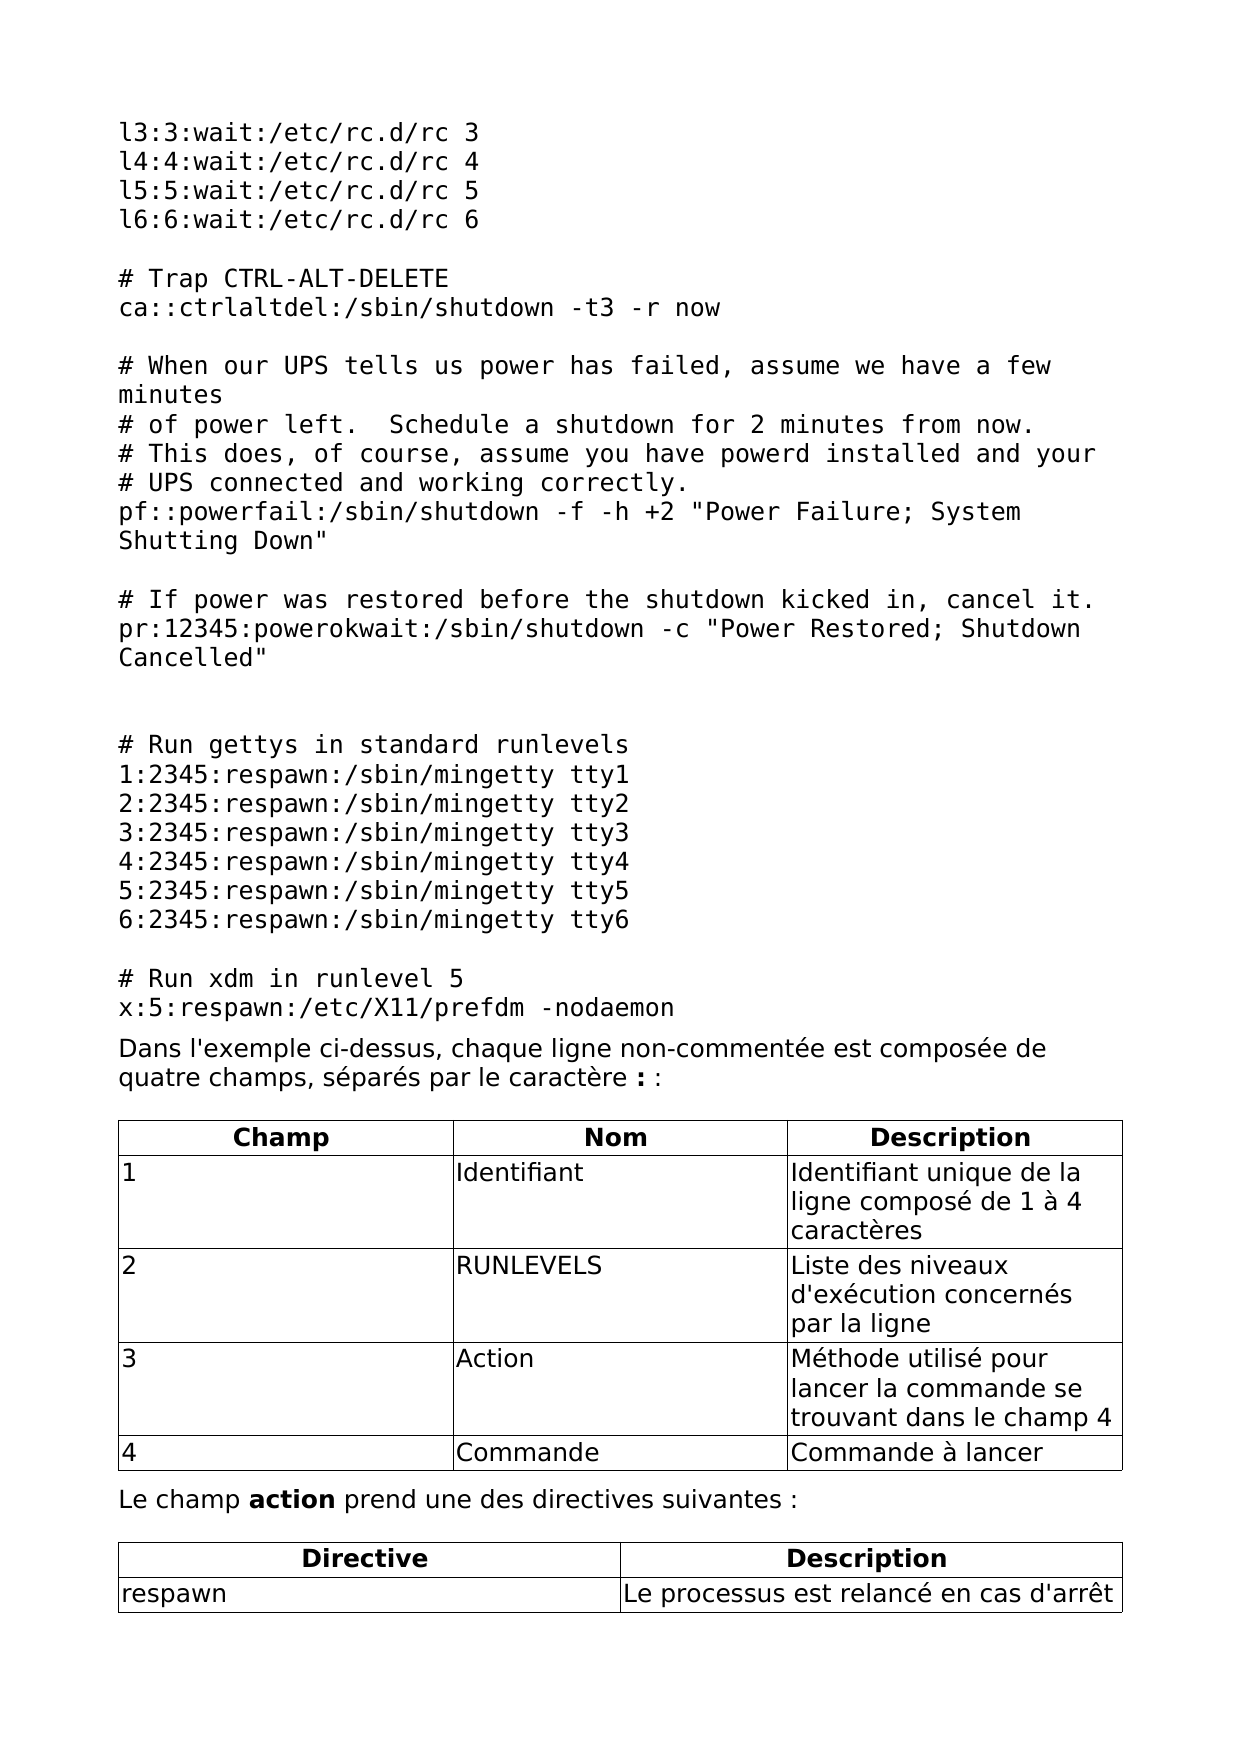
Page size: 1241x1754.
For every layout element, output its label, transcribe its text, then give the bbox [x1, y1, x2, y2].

table_cell Commande à lancer [788, 1436, 1122, 1470]
table_header Description [788, 1121, 1122, 1155]
table_cell 2 [119, 1249, 453, 1342]
text Dans l'exemple ci-dessus, chaque ligne non-commentée est composée de quatre champs, séparés par le caractère : : [118, 1034, 1122, 1092]
text Le champ action prend une des directives suivantes : [118, 1485, 1122, 1514]
table_cell Méthode utilisé pour lancer la commande se trouvant dans le champ 4 [788, 1343, 1122, 1435]
table_cell Identifiant unique de la ligne composé de 1 à 4 caractères [788, 1156, 1122, 1248]
table_cell RUNLEVELS [454, 1249, 787, 1342]
table_cell Liste des niveaux d'exécution concernés par la ligne [788, 1249, 1122, 1342]
table_cell respawn [119, 1578, 620, 1612]
table_header Description [621, 1543, 1122, 1577]
text l3:3:wait:/etc/rc.d/rc 3 l4:4:wait:/etc/rc.d/rc 4 l5:5:wait:/etc/rc.d/rc 5 l6:6:wait:/etc/rc.d/rc 6 # Trap CTRL-ALT-DELETE ca::ctrlaltdel:/sbin/shutdown -t3 -r now # When our UPS tells us power has failed, assume we have a few minutes # of power left. Schedule a shutdown for 2 minutes from now. # This does, of course, assume you have powerd installed and your # UPS connected and working correctly. pf::powerfail:/sbin/shutdown -f -h +2 "Power Failure; System Shutting Down" # If power was restored before the shutdown kicked in, cancel it. pr:12345:powerokwait:/sbin/shutdown -c "Power Restored; Shutdown Cancelled" # Run gettys in standard runlevels 1:2345:respawn:/sbin/mingetty tty1 2:2345:respawn:/sbin/mingetty tty2 3:2345:respawn:/sbin/mingetty tty3 4:2345:respawn:/sbin/mingetty tty4 5:2345:respawn:/sbin/mingetty tty5 6:2345:respawn:/sbin/mingetty tty6 # Run xdm in runlevel 5 x:5:respawn:/etc/X11/prefdm -nodaemon [118, 118, 1122, 1022]
table_cell Le processus est relancé en cas d'arrêt [621, 1578, 1122, 1612]
table_cell Commande [454, 1436, 787, 1470]
table_cell Action [454, 1343, 787, 1435]
table_header Nom [454, 1121, 787, 1155]
table_cell 4 [119, 1436, 453, 1470]
table_cell 1 [119, 1156, 453, 1248]
table_cell Identifiant [454, 1156, 787, 1248]
table_cell 3 [119, 1343, 453, 1435]
table_header Champ [119, 1121, 453, 1155]
table_header Directive [119, 1543, 620, 1577]
